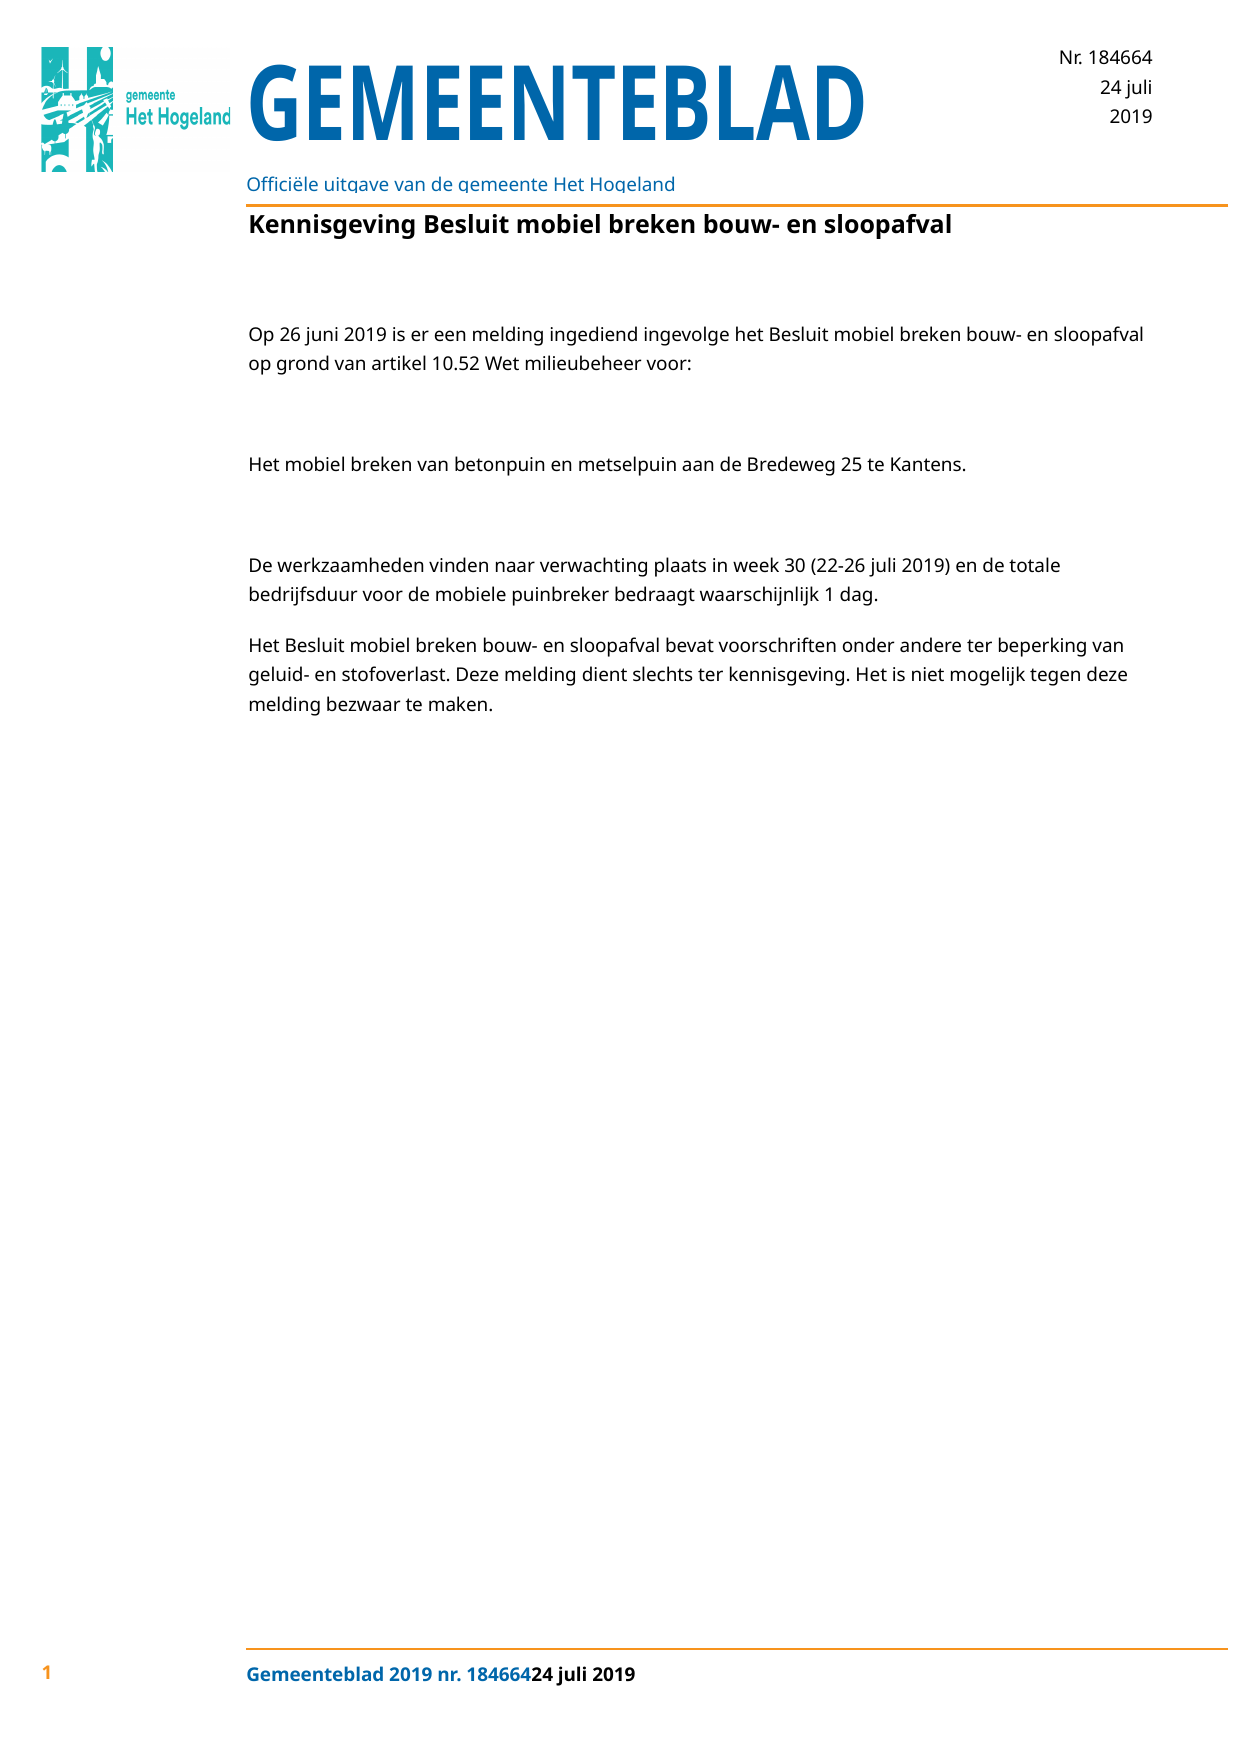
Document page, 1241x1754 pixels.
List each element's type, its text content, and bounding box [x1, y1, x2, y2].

text De werkzaamheden vinden naar verwachting plaats in week 30 (22-26 juli 2019) en de totale bedrijfsduur voor de mobiele puinbreker bedraagt waarschijnlijk 1 dag. [248, 552, 1152, 607]
text Het Besluit mobiel breken bouw- en sloopafval bevat voorschriften onder andere ter beperking van geluid- en stofoverlast. Deze melding dient slechts ter kennisgeving. Het is niet mogelijk tegen deze melding bezwaar te maken. [248, 632, 1152, 717]
text Op 26 juni 2019 is er een melding ingediend ingevolge het Besluit mobiel breken bouw- en sloopafval op grond van artikel 10.52 Wet milieubeheer voor: [248, 321, 1152, 376]
text Het mobiel breken van betonpuin en metselpuin aan de Bredeweg 25 te Kantens. [248, 451, 1152, 477]
text Kennisgeving Besluit mobiel breken bouw- en sloopafval [248, 207, 1152, 241]
picture [41, 47, 231, 172]
